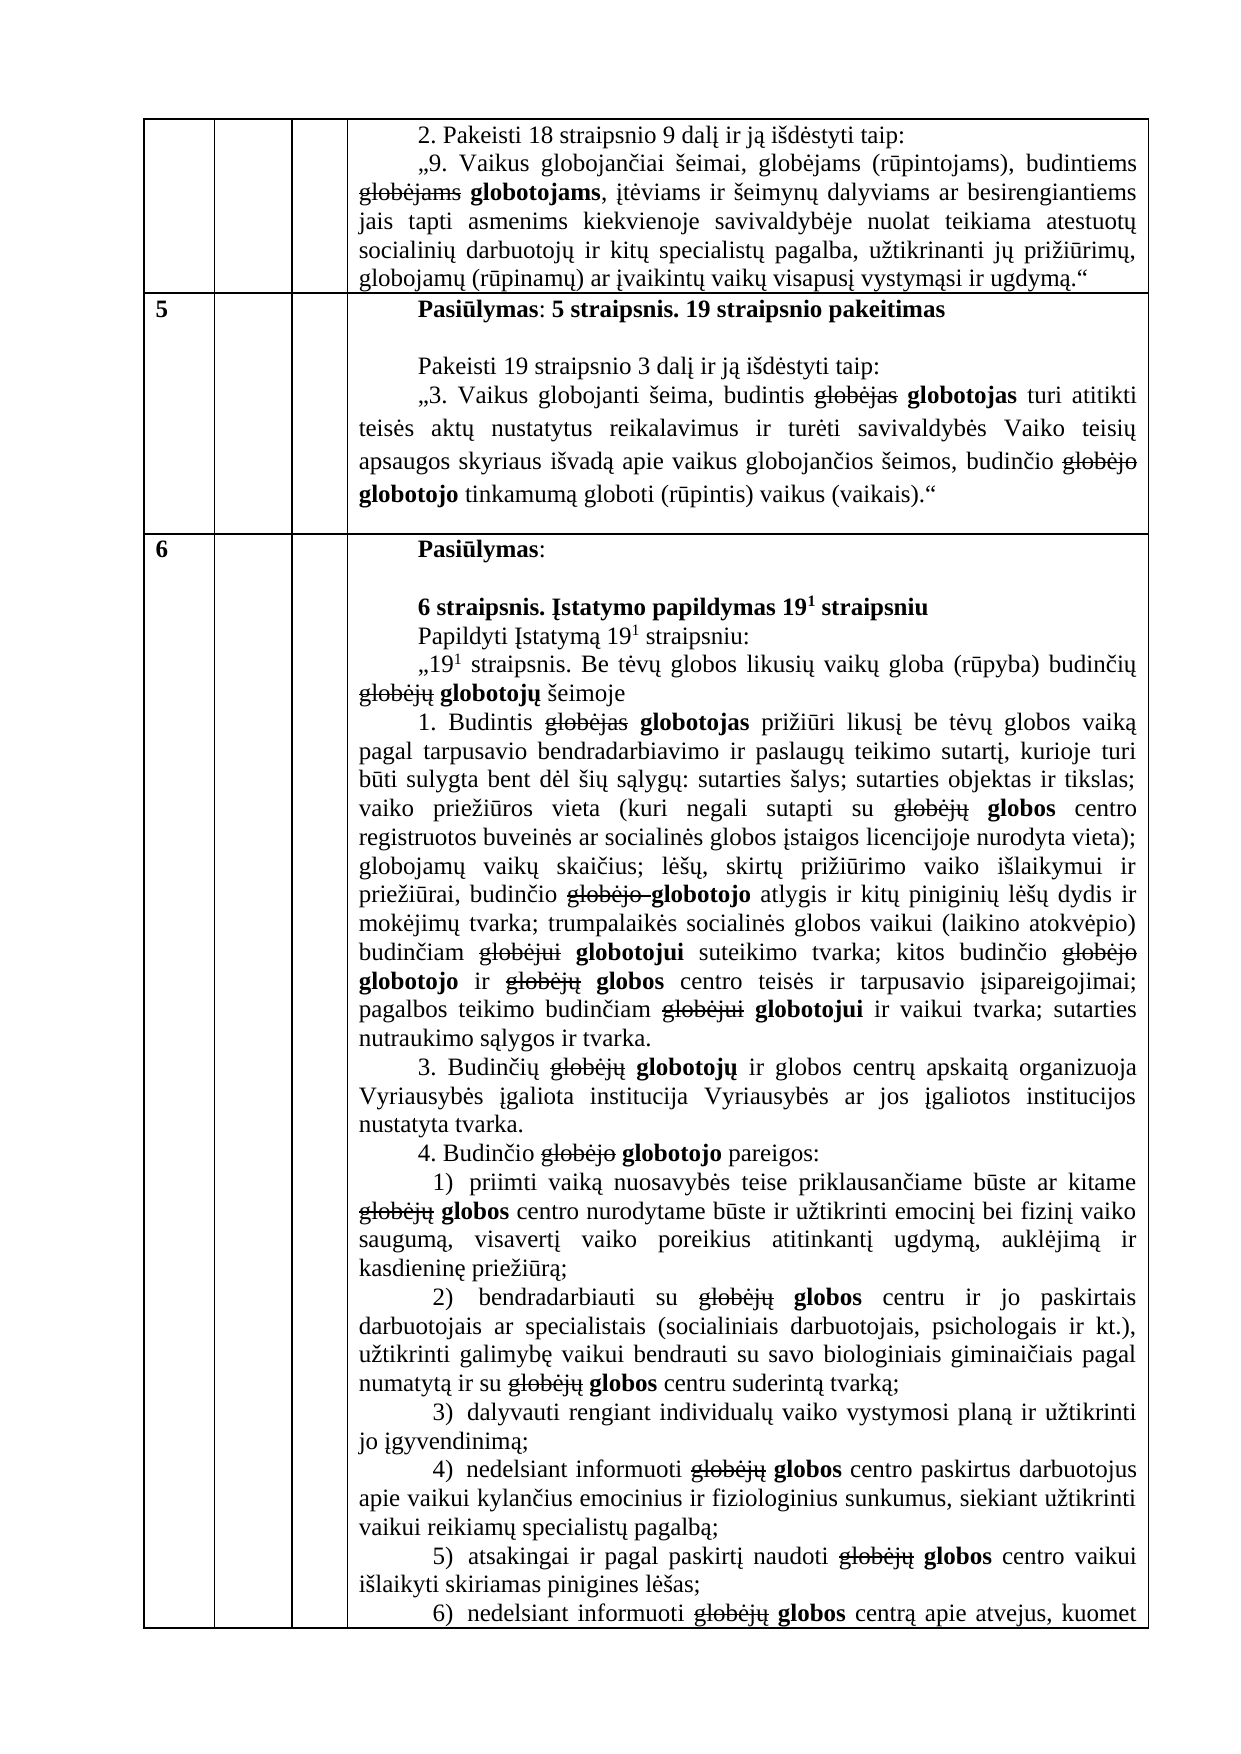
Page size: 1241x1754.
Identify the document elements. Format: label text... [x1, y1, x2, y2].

table_cell [293, 535, 347, 1627]
table_cell Pasiūlymas: 5 straipsnis. 19 straipsnio pakeitimas Pakeisti 19 straipsnio 3 dalį ir ją išdėstyti taip: „3. Vaikus globojanti šeima, budintis globėjas globotojas turi atitikti teisės aktų nustatytus reikalavimus ir turėti savivaldybės Vaiko teisių apsaugos skyriaus išvadą apie vaikus globojančios šeimos, budinčio globėjo globotojo tinkamumą globoti (rūpintis) vaikus (vaikais).“ [348, 294, 1148, 533]
table_cell Pasiūlymas: 6 straipsnis. Įstatymo papildymas 191 straipsniu Papildyti Įstatymą 191 straipsniu: „191 straipsnis. Be tėvų globos likusių vaikų globa (rūpyba) budinčių globėjų globotojų šeimoje 1. Budintis globėjas globotojas prižiūri likusį be tėvų globos vaiką pagal tarpusavio bendradarbiavimo ir paslaugų teikimo sutartį, kurioje turi būti sulygta bent dėl šių sąlygų: sutarties šalys; sutarties objektas ir tikslas; vaiko priežiūros vieta (kuri negali sutapti su globėjų globos centro registruotos buveinės ar socialinės globos įstaigos licencijoje nurodyta vieta); globojamų vaikų skaičius; lėšų, skirtų prižiūrimo vaiko išlaikymui ir priežiūrai, budinčio globėjo globotojo atlygis ir kitų piniginių lėšų dydis ir mokėjimų tvarka; trumpalaikės socialinės globos vaikui (laikino atokvėpio) budinčiam globėjui globotojui suteikimo tvarka; kitos budinčio globėjo globotojo ir globėjų globos centro teisės ir tarpusavio įsipareigojimai; pagalbos teikimo budinčiam globėjui globotojui ir vaikui tvarka; sutarties nutraukimo sąlygos ir tvarka. 3. Budinčių globėjų globotojų ir globos centrų apskaitą organizuoja Vyriausybės įgaliota institucija Vyriausybės ar jos įgaliotos institucijos nustatyta tvarka. 4. Budinčio globėjo globotojo pareigos: 1) priimti vaiką nuosavybės teise priklausančiame būste ar kitame globėjų globos centro nurodytame būste ir užtikrinti emocinį bei fizinį vaiko saugumą, visavertį vaiko poreikius atitinkantį ugdymą, auklėjimą ir kasdieninę priežiūrą; 2) bendradarbiauti su globėjų globos centru ir jo paskirtais darbuotojais ar specialistais (socialiniais darbuotojais, psichologais ir kt.), užtikrinti galimybę vaikui bendrauti su savo biologiniais giminaičiais pagal numatytą ir su globėjų globos centru suderintą tvarką; 3) dalyvauti rengiant individualų vaiko vystymosi planą ir užtikrinti jo įgyvendinimą; 4) nedelsiant informuoti globėjų globos centro paskirtus darbuotojus apie vaikui kylančius emocinius ir fiziologinius sunkumus, siekiant užtikrinti vaikui reikiamų specialistų pagalbą; 5) atsakingai ir pagal paskirtį naudoti globėjų globos centro vaikui išlaikyti skiriamas pinigines lėšas; 6) nedelsiant informuoti globėjų globos centrą apie atvejus, kuomet [348, 535, 1148, 1627]
table_cell [145, 120, 214, 292]
table_cell [215, 120, 291, 292]
table_cell [293, 294, 347, 533]
table_cell [215, 535, 291, 1627]
table_cell 2. Pakeisti 18 straipsnio 9 dalį ir ją išdėstyti taip: „9. Vaikus globojančiai šeimai, globėjams (rūpintojams), budintiems globėjams globotojams, įtėviams ir šeimynų dalyviams ar besirengiantiems jais tapti asmenims kiekvienoje savivaldybėje nuolat teikiama atestuotų socialinių darbuotojų ir kitų specialistų pagalba, užtikrinanti jų prižiūrimų, globojamų (rūpinamų) ar įvaikintų vaikų visapusį vystymąsi ir ugdymą.“ [348, 120, 1148, 292]
table_cell [293, 120, 347, 292]
table_cell 5 [145, 294, 214, 533]
table_cell [215, 294, 291, 533]
table_cell 6 [145, 535, 214, 1627]
